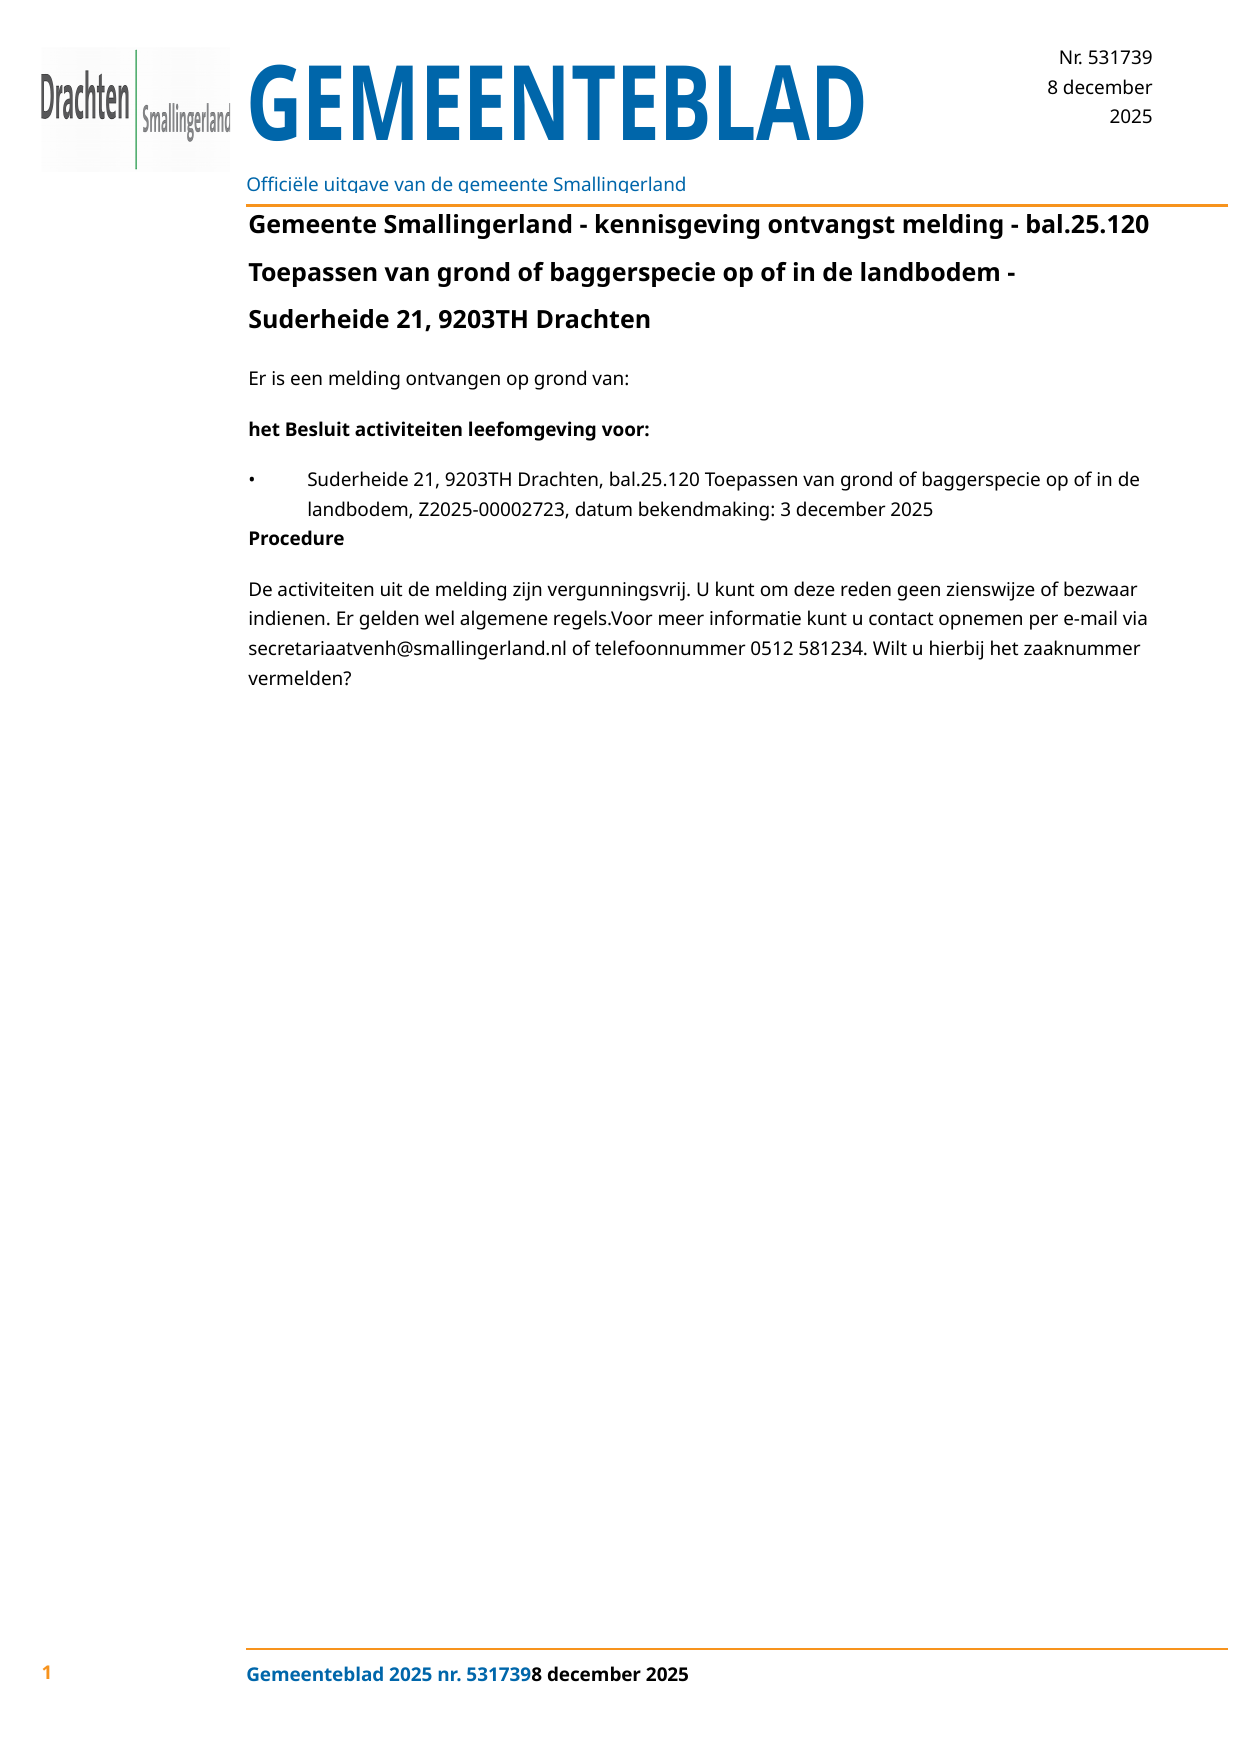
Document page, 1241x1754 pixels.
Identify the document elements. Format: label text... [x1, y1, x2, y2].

text Gemeente Smallingerland - kennisgeving ontvangst melding - bal.25.120 Toepassen van grond of baggerspecie op of in de landbodem - Suderheide 21, 9203TH Drachten [248, 207, 1152, 336]
text Procedure [248, 526, 1152, 551]
list Suderheide 21, 9203TH Drachten, bal.25.120 Toepassen van grond of baggerspecie op of in de landbodem, Z2025-00002723, datum bekendmaking: 3 december 2025 [248, 466, 1152, 522]
text Er is een melding ontvangen op grond van: [248, 366, 1152, 391]
picture [41, 47, 231, 172]
text De activiteiten uit de melding zijn vergunningsvrij. U kunt om deze reden geen zienswijze of bezwaar indienen. Er gelden wel algemene regels.Voor meer informatie kunt u contact opnemen per e-mail via secretariaatvenh@smallingerland.nl of telefoonnummer 0512 581234. Wilt u hierbij het zaaknummer vermelden? [248, 576, 1152, 690]
text het Besluit activiteiten leefomgeving voor: [248, 416, 1152, 442]
